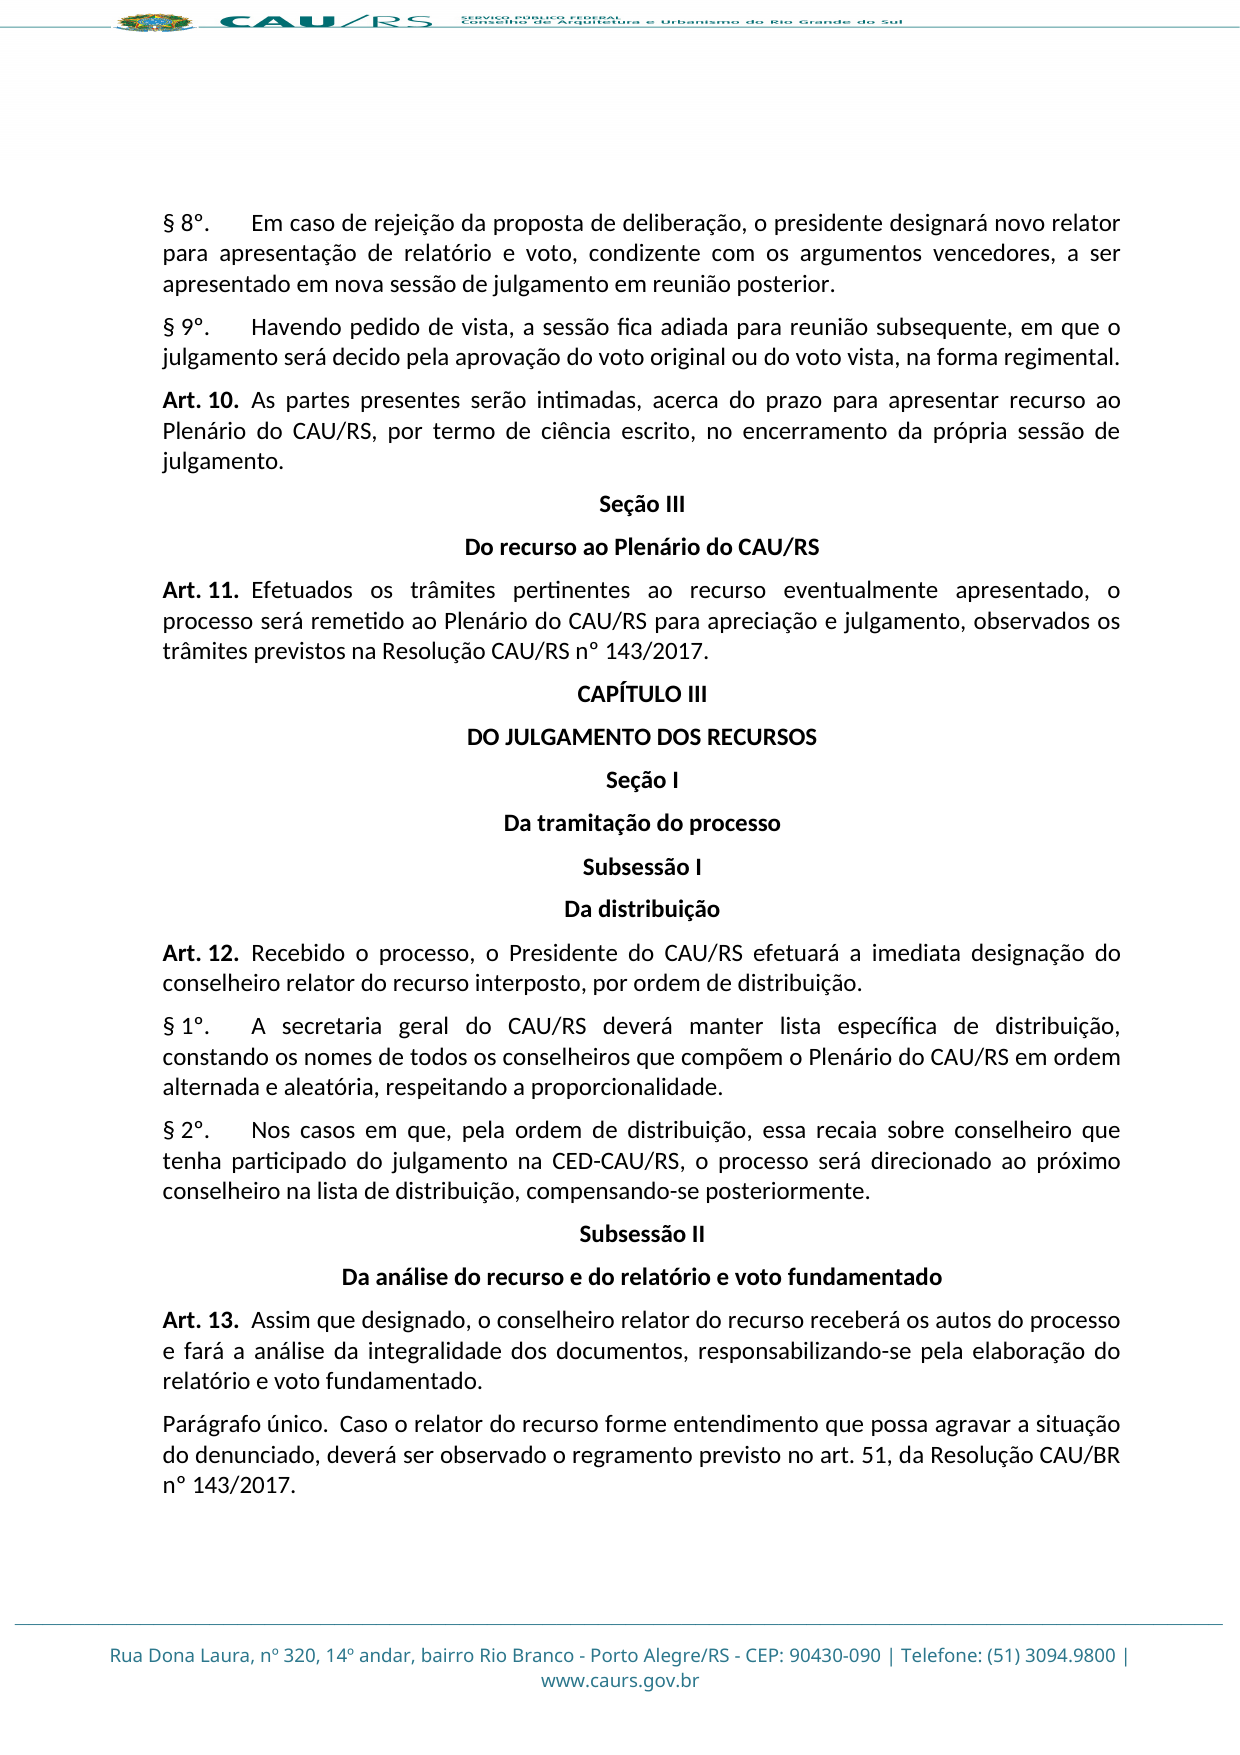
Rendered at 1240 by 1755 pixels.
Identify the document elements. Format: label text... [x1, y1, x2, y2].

list Da tramitação do processo [162, 808, 1122, 838]
list Da análise do recurso e do relatório e voto fundamentado [162, 1261, 1122, 1292]
list Efetuados os trâmites pertinentes ao recurso eventualmente apresentado, o processo será remetido ao Plenário do CAU/RS para apreciação e julgamento, observados os trâmites previstos na Resolução CAU/RS nº 143/2017. [162, 574, 1122, 666]
list Havendo pedido de vista, a sessão fica adiada para reunião subsequente, em que o julgamento será decido pela aprovação do voto original ou do voto vista, na forma regimental. [162, 311, 1122, 372]
list Da distribuição [162, 894, 1122, 924]
list Assim que designado, o conselheiro relator do recurso receberá os autos do processo e fará a análise da integralidade dos documentos, responsabilizando-se pela elaboração do relatório e voto fundamentado. [162, 1304, 1122, 1396]
list As partes presentes serão intimadas, acerca do prazo para apresentar recurso ao Plenário do CAU/RS, por termo de ciência escrito, no encerramento da própria sessão de julgamento. [162, 384, 1122, 476]
list Subsessão I [162, 851, 1122, 881]
list Recebido o processo, o Presidente do CAU/RS efetuará a imediata designação do conselheiro relator do recurso interposto, por ordem de distribuição. [162, 937, 1122, 998]
list Parágrafo único. Caso o relator do recurso forme entendimento que possa agravar a situação do denunciado, deverá ser observado o regramento previsto no art. 51, da Resolução CAU/BR nº 143/2017. [162, 1408, 1122, 1500]
list Em caso de rejeição da proposta de deliberação, o presidente designará novo relator para apresentação de relatório e voto, condizente com os argumentos vencedores, a ser apresentado em nova sessão de julgamento em reunião posterior. [162, 207, 1122, 298]
list Seção III [162, 488, 1122, 519]
list CAPÍTULO III [162, 678, 1122, 709]
list Nos casos em que, pela ordem de distribuição, essa recaia sobre conselheiro que tenha participado do julgamento na CED-CAU/RS, o processo será direcionado ao próximo conselheiro na lista de distribuição, compensando-se posteriormente. [162, 1114, 1122, 1206]
list Seção I [162, 764, 1122, 795]
list Do recurso ao Plenário do CAU/RS [162, 531, 1122, 562]
list A secretaria geral do CAU/RS deverá manter lista específica de distribuição, constando os nomes de todos os conselheiros que compõem o Plenário do CAU/RS em ordem alternada e aleatória, respeitando a proporcionalidade. [162, 1010, 1122, 1102]
list DO JULGAMENTO DOS RECURSOS [162, 722, 1122, 752]
list Subsessão II [162, 1218, 1122, 1249]
